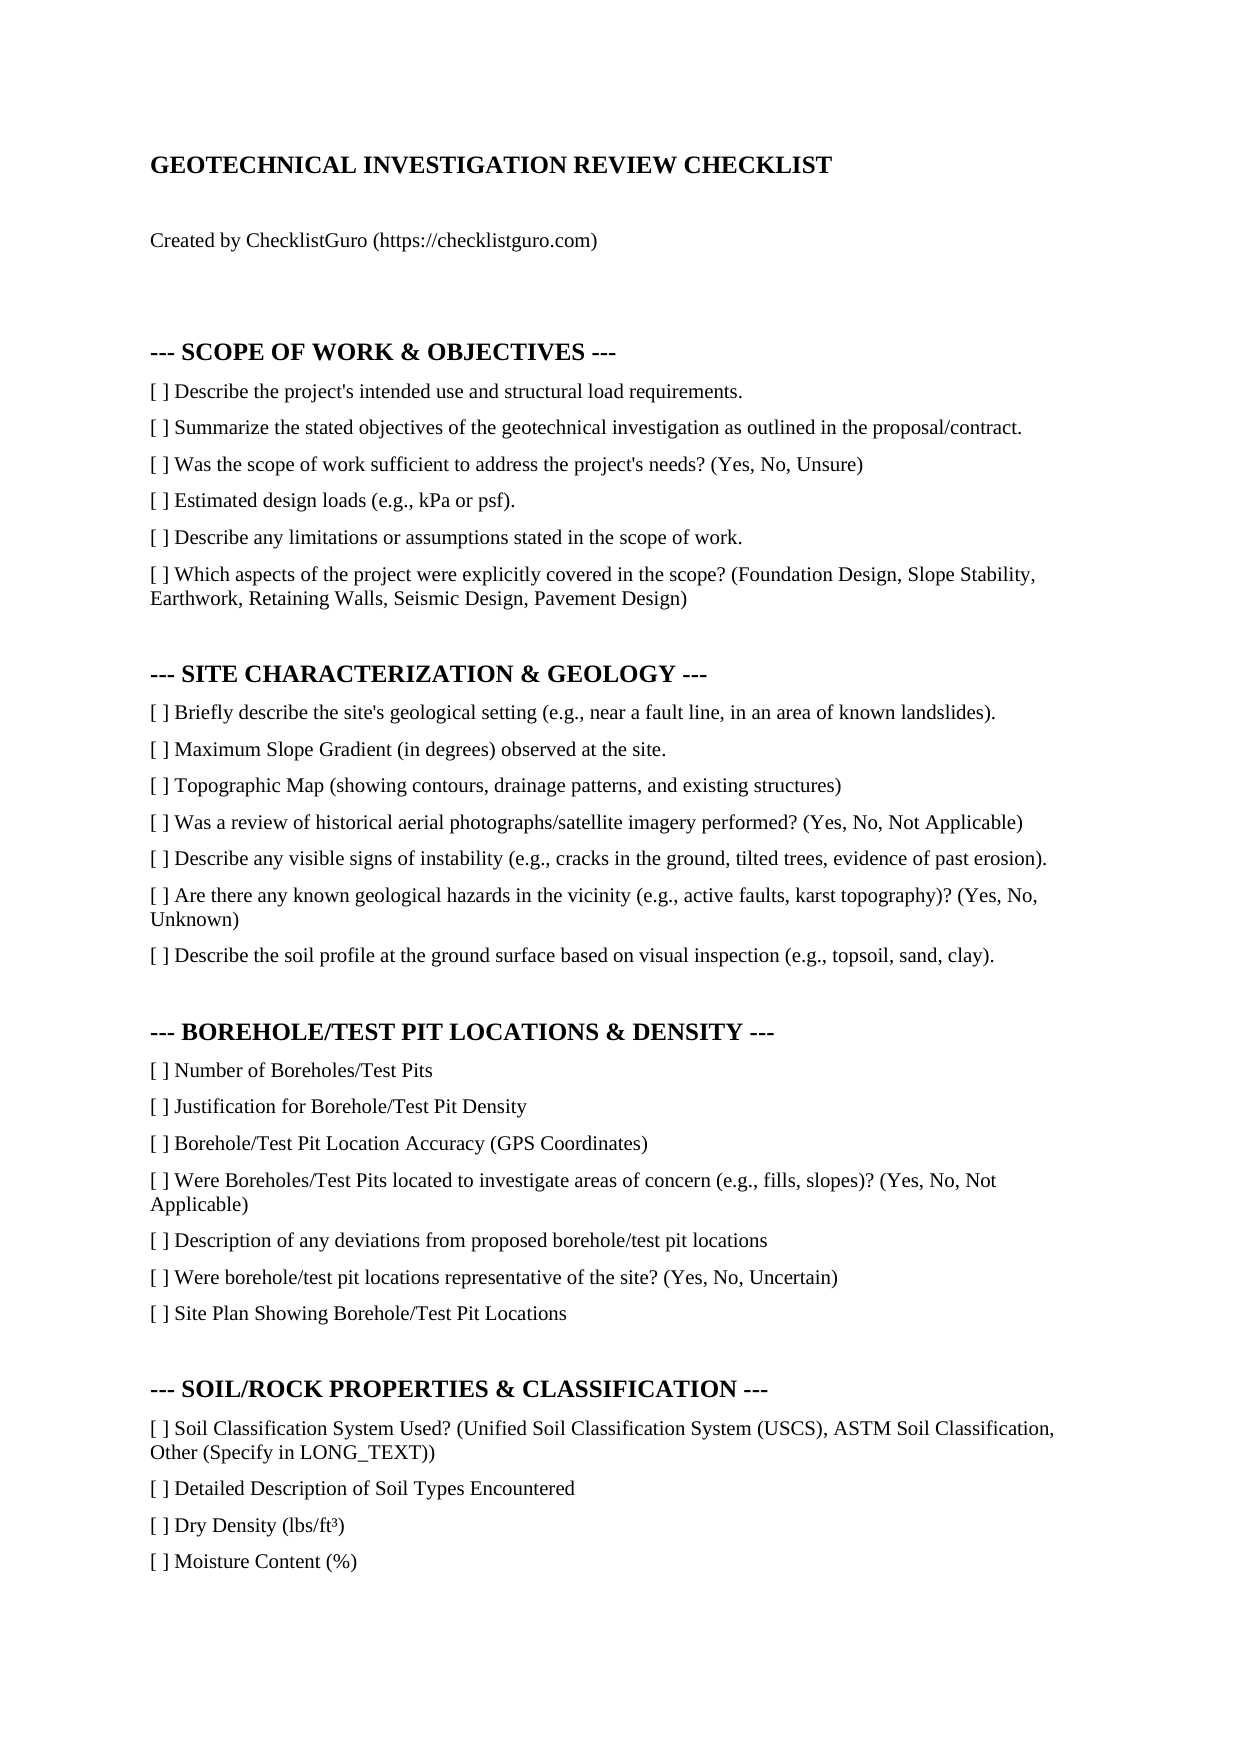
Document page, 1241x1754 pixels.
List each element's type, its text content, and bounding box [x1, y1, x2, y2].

text [ ] Briefly describe the site's geological setting (e.g., near a fault line, in an area of known landslides). [150, 700, 1090, 724]
text [ ] Was a review of historical aerial photographs/satellite imagery performed? (Yes, No, Not Applicable) [150, 810, 1090, 834]
text [ ] Description of any deviations from proposed borehole/test pit locations [150, 1228, 1090, 1252]
text [ ] Which aspects of the project were explicitly covered in the scope? (Foundation Design, Slope Stability, Earthwork, Retaining Walls, Seismic Design, Pavement Design) [150, 562, 1090, 610]
text [ ] Describe the project's intended use and structural load requirements. [150, 379, 1090, 403]
text [ ] Describe the soil profile at the ground surface based on visual inspection (e.g., topsoil, sand, clay). [150, 943, 1090, 967]
text [ ] Site Plan Showing Borehole/Test Pit Locations [150, 1301, 1090, 1325]
text --- SITE CHARACTERIZATION & GEOLOGY --- [150, 659, 1090, 687]
text [ ] Was the scope of work sufficient to address the project's needs? (Yes, No, Unsure) [150, 452, 1090, 476]
text --- BOREHOLE/TEST PIT LOCATIONS & DENSITY --- [150, 1017, 1090, 1045]
text [ ] Dry Density (lbs/ft³) [150, 1513, 1090, 1537]
text Created by ChecklistGuro (https://checklistguro.com) [150, 228, 1090, 252]
text [ ] Are there any known geological hazards in the vicinity (e.g., active faults, karst topography)? (Yes, No, Unknown) [150, 883, 1090, 931]
text [ ] Topographic Map (showing contours, drainage patterns, and existing structures) [150, 773, 1090, 797]
text [ ] Describe any visible signs of instability (e.g., cracks in the ground, tilted trees, evidence of past erosion). [150, 846, 1090, 870]
text [ ] Soil Classification System Used? (Unified Soil Classification System (USCS), ASTM Soil Classification, Other (Specify in LONG_TEXT)) [150, 1416, 1090, 1464]
text [ ] Maximum Slope Gradient (in degrees) observed at the site. [150, 737, 1090, 761]
text GEOTECHNICAL INVESTIGATION REVIEW CHECKLIST [150, 150, 1090, 179]
text --- SOIL/ROCK PROPERTIES & CLASSIFICATION --- [150, 1374, 1090, 1403]
text [ ] Detailed Description of Soil Types Encountered [150, 1476, 1090, 1500]
text [ ] Were Boreholes/Test Pits located to investigate areas of concern (e.g., fills, slopes)? (Yes, No, Not Applicable) [150, 1167, 1090, 1216]
text [ ] Were borehole/test pit locations representative of the site? (Yes, No, Uncertain) [150, 1265, 1090, 1289]
text --- SCOPE OF WORK & OBJECTIVES --- [150, 337, 1090, 366]
text [ ] Borehole/Test Pit Location Accuracy (GPS Coordinates) [150, 1131, 1090, 1155]
text [ ] Summarize the stated objectives of the geotechnical investigation as outlined in the proposal/contract. [150, 415, 1090, 439]
text [ ] Moisture Content (%) [150, 1549, 1090, 1573]
text [ ] Estimated design loads (e.g., kPa or psf). [150, 488, 1090, 512]
text [ ] Justification for Borehole/Test Pit Density [150, 1094, 1090, 1118]
text [ ] Number of Boreholes/Test Pits [150, 1058, 1090, 1082]
text [ ] Describe any limitations or assumptions stated in the scope of work. [150, 525, 1090, 549]
